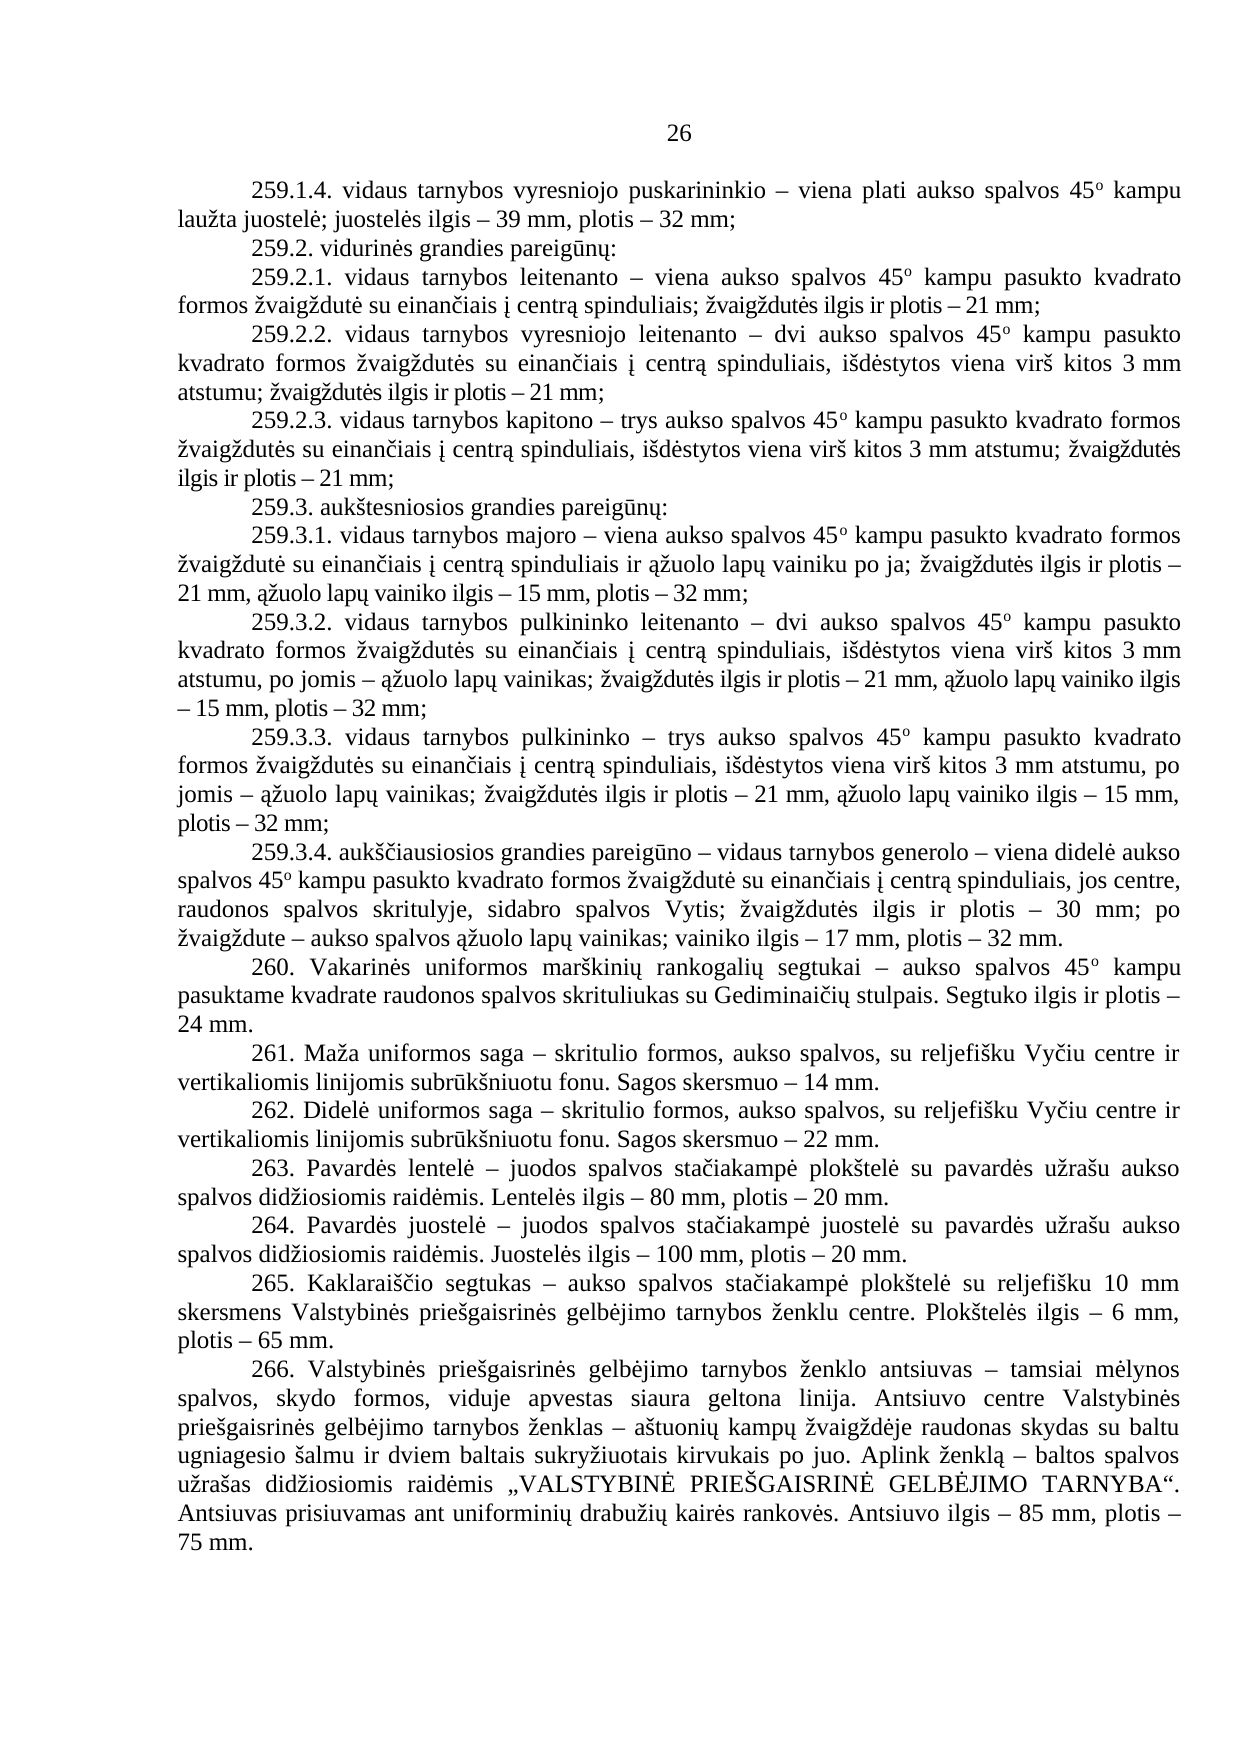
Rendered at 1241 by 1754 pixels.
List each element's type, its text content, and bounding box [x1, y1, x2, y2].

text 259.2. vidurinės grandies pareigūnų: [177, 233, 1181, 262]
text 266. Valstybinės priešgaisrinės gelbėjimo tarnybos ženklo antsiuvas – tamsiai mėlynos spalvos, skydo formos, viduje apvestas siaura geltona linija. Antsiuvo centre Valstybinės priešgaisrinės gelbėjimo tarnybos ženklas – aštuonių kampų žvaigždėje raudonas skydas su baltu ugniagesio šalmu ir dviem baltais sukryžiuotais kirvukais po juo. Aplink ženklą – baltos spalvos užrašas didžiosiomis raidėmis „VALSTYBINĖ PRIEŠGAISRINĖ GELBĖJIMO TARNYBA“. Antsiuvas prisiuvamas ant uniforminių drabužių kairės rankovės. Antsiuvo ilgis – 85 mm, plotis – 75 mm. [177, 1354, 1181, 1556]
text 262. Didelė uniformos saga – skritulio formos, aukso spalvos, su reljefišku Vyčiu centre ir vertikaliomis linijomis subrūkšniuotu fonu. Sagos skersmuo – 22 mm. [177, 1096, 1181, 1153]
text 259.3.4. aukščiausiosios grandies pareigūno – vidaus tarnybos generolo – viena didelė aukso spalvos 45o kampu pasukto kvadrato formos žvaigždutė su einančiais į centrą spinduliais, jos centre, raudonos spalvos skritulyje, sidabro spalvos Vytis; žvaigždutės ilgis ir plotis – 30 mm; po žvaigždute – aukso spalvos ąžuolo lapų vainikas; vainiko ilgis – 17 mm, plotis – 32 mm. [177, 837, 1181, 952]
text 259.3.1. vidaus tarnybos majoro – viena aukso spalvos 45o kampu pasukto kvadrato formos žvaigždutė su einančiais į centrą spinduliais ir ąžuolo lapų vainiku po ja; žvaigždutės ilgis ir plotis – 21 mm, ąžuolo lapų vainiko ilgis – 15 mm, plotis – 32 mm; [177, 521, 1181, 607]
text 259.2.1. vidaus tarnybos leitenanto – viena aukso spalvos 45o kampu pasukto kvadrato formos žvaigždutė su einančiais į centrą spinduliais; žvaigždutės ilgis ir plotis – 21 mm; [177, 262, 1181, 319]
text 259.3. aukštesniosios grandies pareigūnų: [177, 492, 1181, 521]
text 259.2.2. vidaus tarnybos vyresniojo leitenanto – dvi aukso spalvos 45o kampu pasukto kvadrato formos žvaigždutės su einančiais į centrą spinduliais, išdėstytos viena virš kitos 3 mm atstumu; žvaigždutės ilgis ir plotis – 21 mm; [177, 319, 1181, 406]
text 264. Pavardės juostelė – juodos spalvos stačiakampė juostelė su pavardės užrašu aukso spalvos didžiosiomis raidėmis. Juostelės ilgis – 100 mm, plotis – 20 mm. [177, 1211, 1181, 1268]
text 259.3.3. vidaus tarnybos pulkininko – trys aukso spalvos 45o kampu pasukto kvadrato formos žvaigždutės su einančiais į centrą spinduliais, išdėstytos viena virš kitos 3 mm atstumu, po jomis – ąžuolo lapų vainikas; žvaigždutės ilgis ir plotis – 21 mm, ąžuolo lapų vainiko ilgis – 15 mm, plotis – 32 mm; [177, 722, 1181, 837]
text 261. Maža uniformos saga – skritulio formos, aukso spalvos, su reljefišku Vyčiu centre ir vertikaliomis linijomis subrūkšniuotu fonu. Sagos skersmuo – 14 mm. [177, 1038, 1181, 1096]
text 265. Kaklaraiščio segtukas – aukso spalvos stačiakampė plokštelė su reljefišku 10 mm skersmens Valstybinės priešgaisrinės gelbėjimo tarnybos ženklu centre. Plokštelės ilgis – 6 mm, plotis – 65 mm. [177, 1268, 1181, 1354]
text 259.1.4. vidaus tarnybos vyresniojo puskarininkio – viena plati aukso spalvos 45o kampu laužta juostelė; juostelės ilgis – 39 mm, plotis – 32 mm; [177, 176, 1181, 233]
text 263. Pavardės lentelė – juodos spalvos stačiakampė plokštelė su pavardės užrašu aukso spalvos didžiosiomis raidėmis. Lentelės ilgis – 80 mm, plotis – 20 mm. [177, 1153, 1181, 1211]
text 259.2.3. vidaus tarnybos kapitono – trys aukso spalvos 45o kampu pasukto kvadrato formos žvaigždutės su einančiais į centrą spinduliais, išdėstytos viena virš kitos 3 mm atstumu; žvaigždutės ilgis ir plotis – 21 mm; [177, 406, 1181, 492]
text 260. Vakarinės uniformos marškinių rankogalių segtukai – aukso spalvos 45o kampu pasuktame kvadrate raudonos spalvos skrituliukas su Gediminaičių stulpais. Segtuko ilgis ir plotis – 24 mm. [177, 952, 1181, 1038]
text 259.3.2. vidaus tarnybos pulkininko leitenanto – dvi aukso spalvos 45o kampu pasukto kvadrato formos žvaigždutės su einančiais į centrą spinduliais, išdėstytos viena virš kitos 3 mm atstumu, po jomis – ąžuolo lapų vainikas; žvaigždutės ilgis ir plotis – 21 mm, ąžuolo lapų vainiko ilgis – 15 mm, plotis – 32 mm; [177, 607, 1181, 722]
